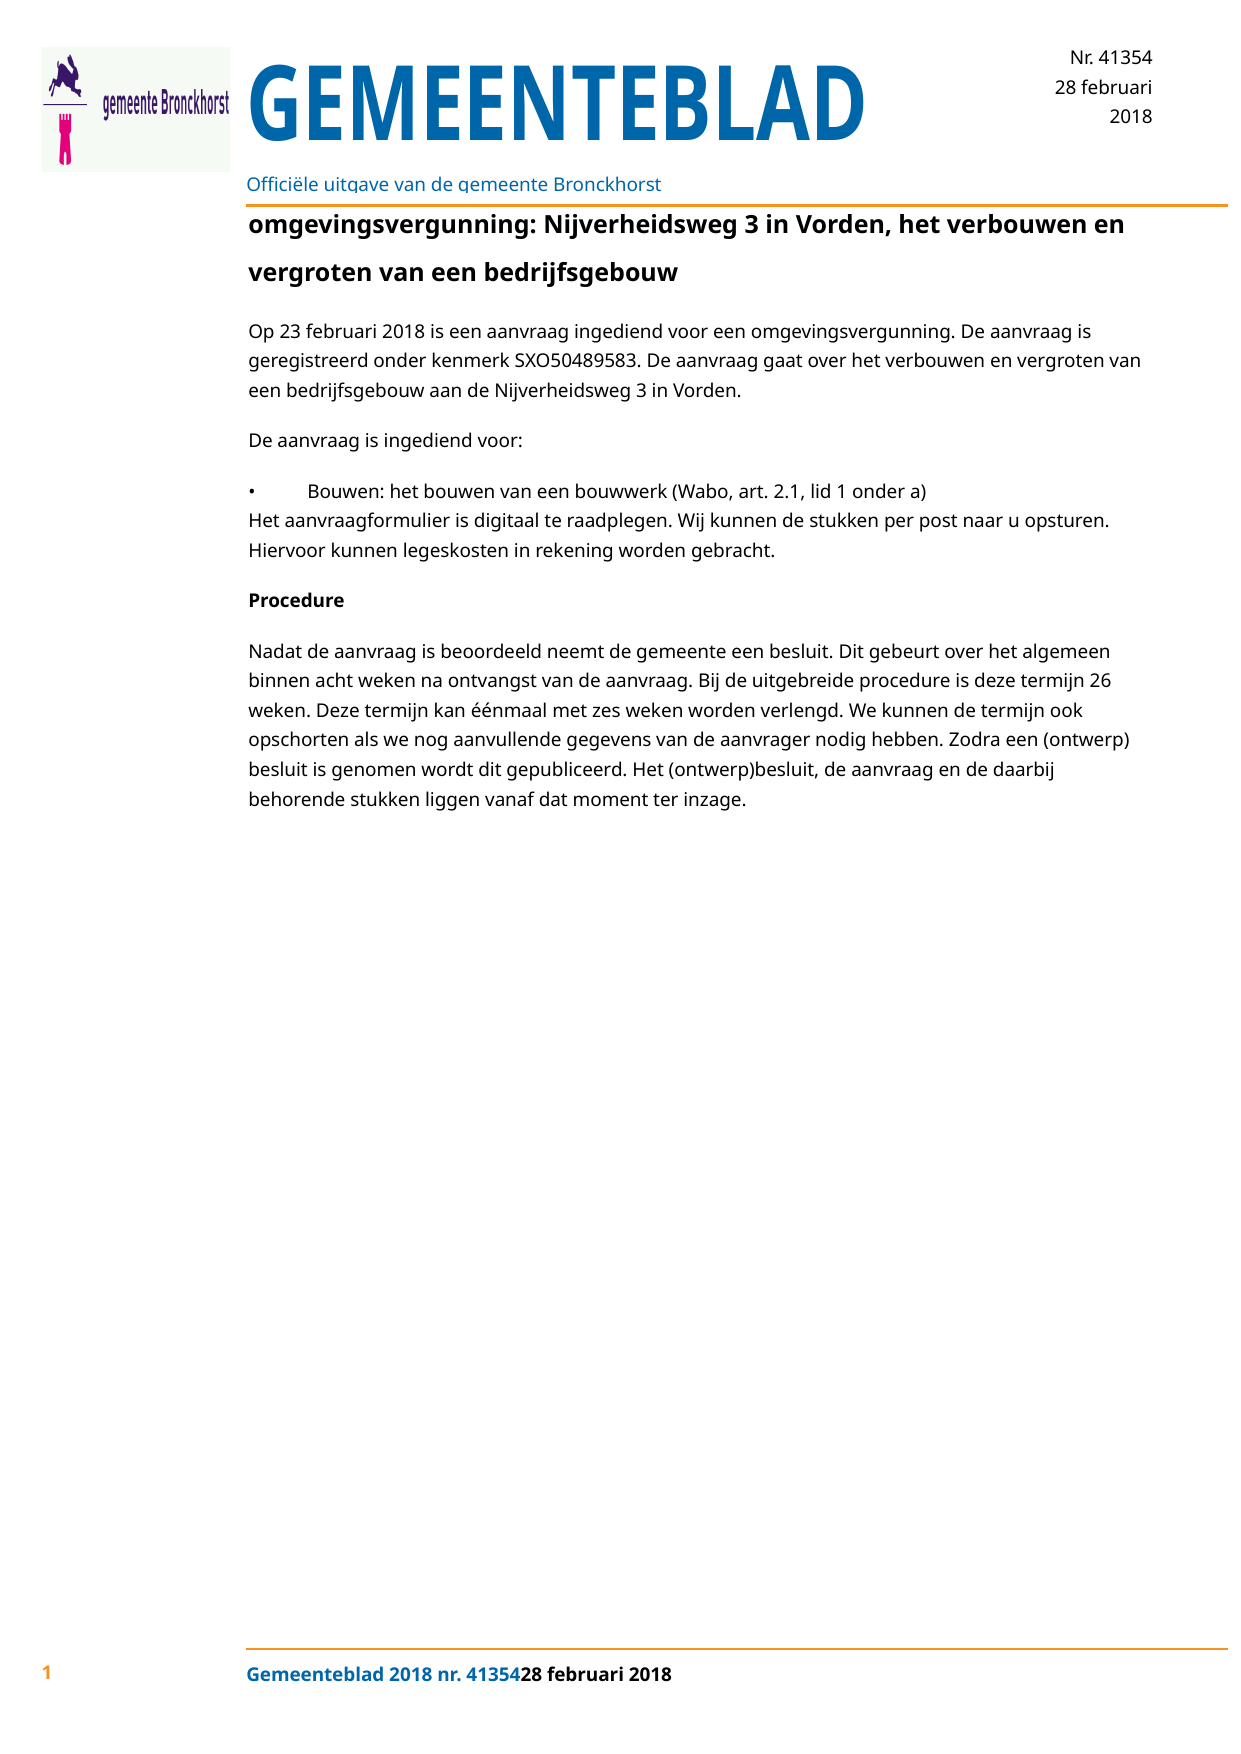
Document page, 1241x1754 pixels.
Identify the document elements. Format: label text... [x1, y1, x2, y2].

text omgevingsvergunning: Nijverheidsweg 3 in Vorden, het verbouwen en vergroten van een bedrijfsgebouw [248, 207, 1152, 288]
text Nadat de aanvraag is beoordeeld neemt de gemeente een besluit. Dit gebeurt over het algemeen binnen acht weken na ontvangst van de aanvraag. Bij de uitgebreide procedure is deze termijn 26 weken. Deze termijn kan éénmaal met zes weken worden verlengd. We kunnen de termijn ook opschorten als we nog aanvullende gegevens van de aanvrager nodig hebben. Zodra een (ontwerp) besluit is genomen wordt dit gepubliceerd. Het (ontwerp)besluit, de aanvraag en de daarbij behorende stukken liggen vanaf dat moment ter inzage. [248, 638, 1152, 812]
picture [41, 47, 231, 172]
text De aanvraag is ingediend voor: [248, 427, 1152, 453]
text Op 23 februari 2018 is een aanvraag ingediend voor een omgevingsvergunning. De aanvraag is geregistreerd onder kenmerk SXO50489583. De aanvraag gaat over het verbouwen en vergroten van een bedrijfsgebouw aan de Nijverheidsweg 3 in Vorden. [248, 318, 1152, 403]
text Procedure [248, 587, 1152, 613]
text Het aanvraagformulier is digitaal te raadplegen. Wij kunnen de stukken per post naar u opsturen. Hiervoor kunnen legeskosten in rekening worden gebracht. [248, 507, 1152, 563]
list Bouwen: het bouwen van een bouwwerk (Wabo, art. 2.1, lid 1 onder a) [248, 478, 1152, 504]
